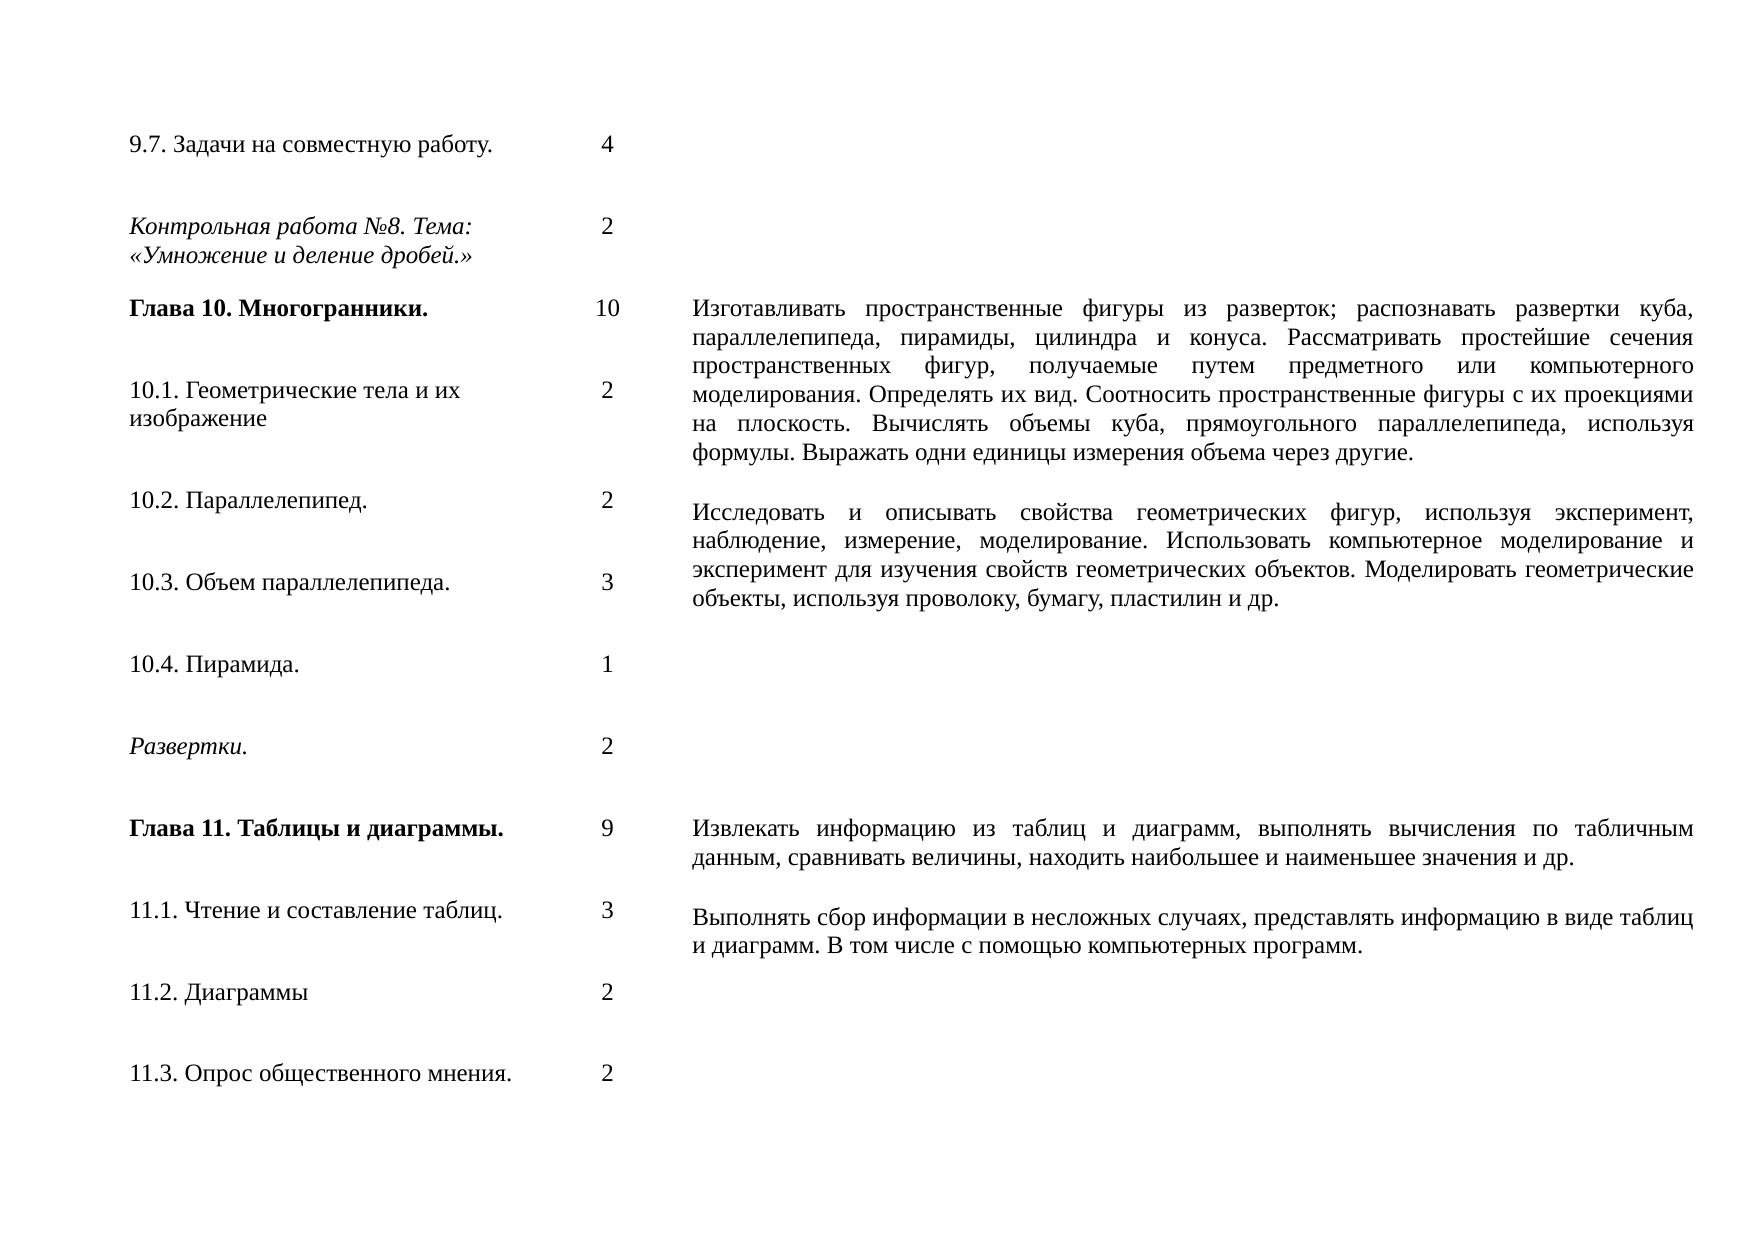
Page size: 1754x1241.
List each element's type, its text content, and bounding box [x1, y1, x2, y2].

table_cell 4 [533, 118, 681, 200]
table_cell 10 [533, 282, 681, 364]
table_cell 3 [533, 884, 681, 966]
table_cell Глава 11. Таблицы и диаграммы. [118, 802, 533, 884]
table_cell 9 [533, 802, 681, 884]
table_cell 10.4. Пирамида. [118, 638, 533, 720]
table_cell Извлекать информацию из таблиц и диаграмм, выполнять вычисления по табличным данным, сравнивать величины, находить наибольшее и наименьшее значения и др. Выполнять сбор информации в несложных случаях, представлять информацию в виде таблиц и диаграмм. В том числе с помощью компьютерных программ. [681, 802, 1706, 1098]
table_cell [681, 118, 1706, 200]
table_cell 1 [533, 638, 681, 720]
table_cell 10.3. Объем параллелепипеда. [118, 556, 533, 638]
table_cell 10.2. Параллелепипед. [118, 474, 533, 556]
table_cell 2 [533, 200, 681, 282]
table_cell Глава 10. Многогранники. [118, 282, 533, 364]
table_cell 9.7. Задачи на совместную работу. [118, 118, 533, 200]
table_cell Изготавливать пространственные фигуры из разверток; распознавать развертки куба, параллелепипеда, пирамиды, цилиндра и конуса. Рассматривать простейшие сечения пространственных фигур, получаемые путем предметного или компьютерного моделирования. Определять их вид. Соотносить пространственные фигуры с их проекциями на плоскость. Вычислять объемы куба, прямоугольного параллелепипеда, используя формулы. Выражать одни единицы измерения объема через другие. Исследовать и описывать свойства геометрических фигур, используя эксперимент, наблюдение, измерение, моделирование. Использовать компьютерное моделирование и эксперимент для изучения свойств геометрических объектов. Моделировать геометрические объекты, используя проволоку, бумагу, пластилин и др. [681, 282, 1706, 802]
table_cell 3 [533, 556, 681, 638]
table_cell 11.2. Диаграммы [118, 966, 533, 1047]
table_cell 2 [533, 1048, 681, 1098]
table_cell 2 [533, 720, 681, 802]
table_cell [681, 200, 1706, 282]
table_cell 2 [533, 364, 681, 474]
table_cell 10.1. Геометрические тела и их изображение [118, 364, 533, 474]
table_cell 11.1. Чтение и составление таблиц. [118, 884, 533, 966]
table_cell 2 [533, 474, 681, 556]
table_cell 2 [533, 966, 681, 1047]
table_cell Контрольная работа №8. Тема: «Умножение и деление дробей.» [118, 200, 533, 282]
table_cell Развертки. [118, 720, 533, 802]
table_cell 11.3. Опрос общественного мнения. [118, 1048, 533, 1098]
